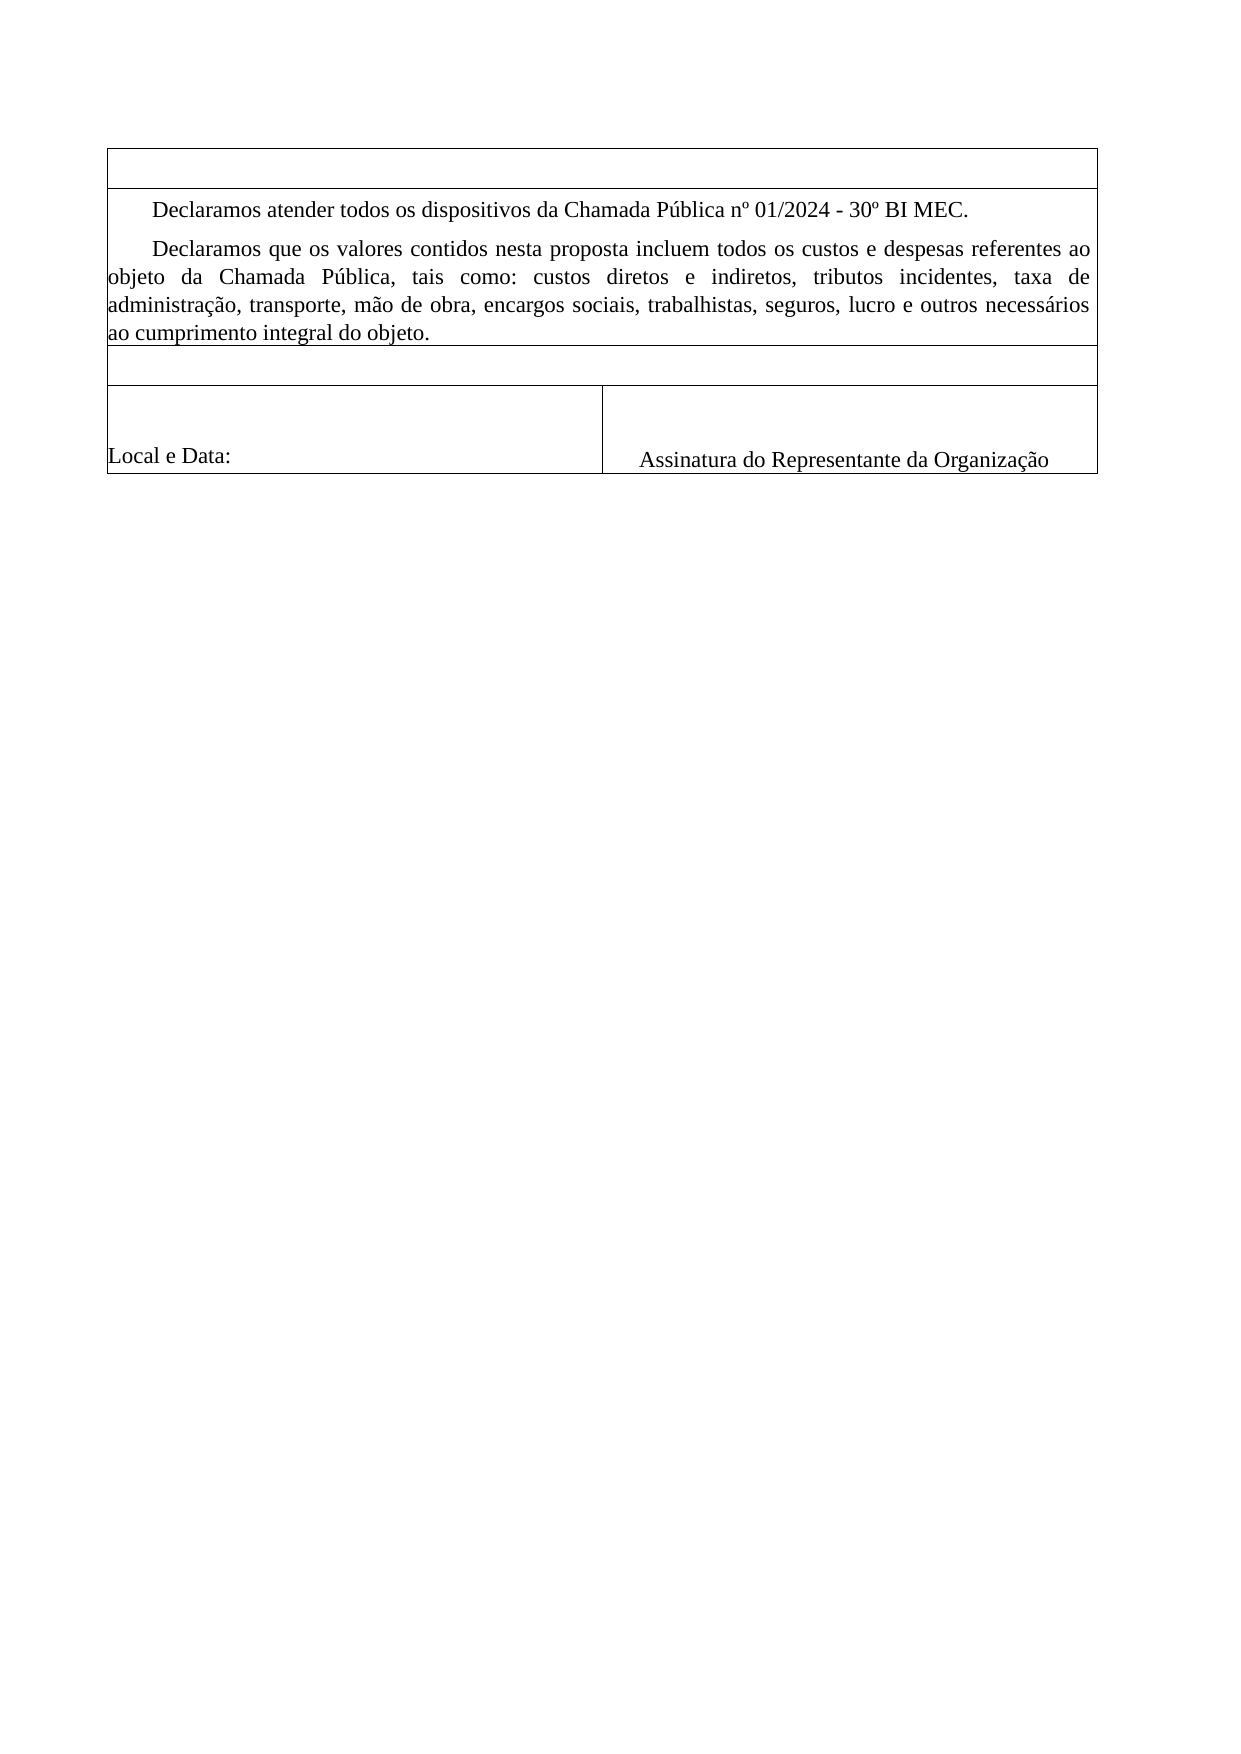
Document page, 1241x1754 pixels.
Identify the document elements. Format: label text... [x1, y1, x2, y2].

table_cell [108, 346, 1097, 385]
table_cell Declaramos atender todos os dispositivos da Chamada Pública nº 01/2024 - 30º BI MEC. Declaramos que os valores contidos nesta proposta incluem todos os custos e despesas referentes ao objeto da Chamada Pública, tais como: custos diretos e indiretos, tributos incidentes, taxa de administração, transporte, mão de obra, encargos sociais, trabalhistas, seguros, lucro e outros necessários ao cumprimento integral do objeto. [108, 189, 1097, 345]
table_cell [108, 149, 1097, 188]
table_cell Assinatura do Representante da Organização [603, 386, 1097, 473]
table_cell Local e Data: [108, 386, 602, 473]
